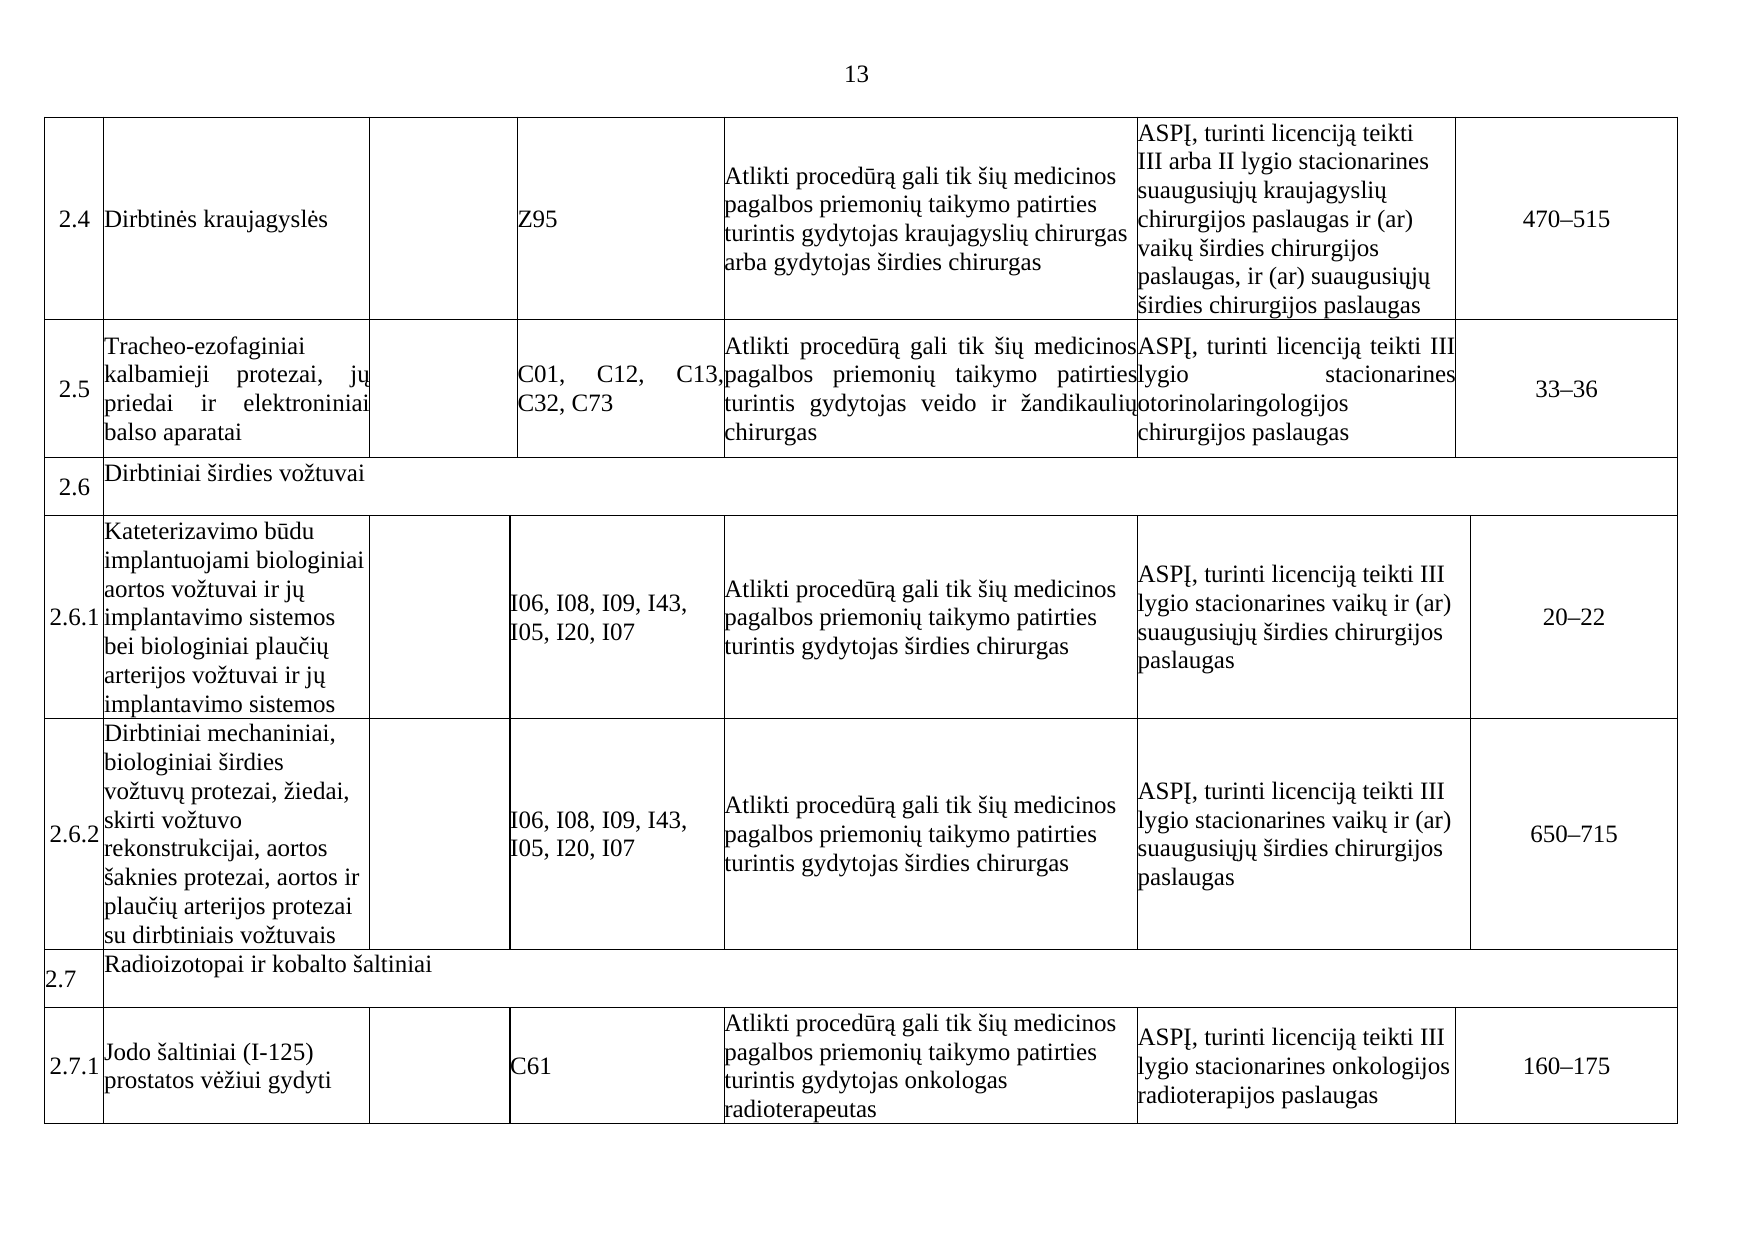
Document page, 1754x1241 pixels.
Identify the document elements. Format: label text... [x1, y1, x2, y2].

table_cell [370, 719, 509, 948]
table_cell ASPĮ, turinti licenciją teikti III lygio stacionarines otorinolaringologijos chirurgijos paslaugas [1138, 320, 1455, 457]
table_cell 470–515 [1456, 118, 1677, 319]
table_cell Atlikti procedūrą gali tik šių medicinos pagalbos priemonių taikymo patirties turintis gydytojas onkologas radioterapeutas [725, 1008, 1137, 1123]
table_cell Atlikti procedūrą gali tik šių medicinos pagalbos priemonių taikymo patirties turintis gydytojas širdies chirurgas [725, 719, 1137, 948]
table_cell 20–22 [1471, 516, 1677, 717]
table_cell Kateterizavimo būdu implantuojami biologiniai aortos vožtuvai ir jų implantavimo sistemos bei biologiniai plaučių arterijos vožtuvai ir jų implantavimo sistemos [104, 516, 369, 717]
table_cell Atlikti procedūrą gali tik šių medicinos pagalbos priemonių taikymo patirties turintis gydytojas kraujagyslių chirurgas arba gydytojas širdies chirurgas [725, 118, 1137, 319]
table_cell Atlikti procedūrą gali tik šių medicinos pagalbos priemonių taikymo patirties turintis gydytojas veido ir žandikaulių chirurgas [725, 320, 1137, 457]
table_cell Jodo šaltiniai (I-125) prostatos vėžiui gydyti [104, 1008, 369, 1123]
table_cell Dirbtiniai mechaniniai, biologiniai širdies vožtuvų protezai, žiedai, skirti vožtuvo rekonstrukcijai, aortos šaknies protezai, aortos ir plaučių arterijos protezai su dirbtiniais vožtuvais [104, 719, 369, 948]
table_cell Atlikti procedūrą gali tik šių medicinos pagalbos priemonių taikymo patirties turintis gydytojas širdies chirurgas [725, 516, 1137, 717]
table_cell 2.7.1 [45, 1008, 103, 1123]
table_cell Tracheo-ezofaginiai kalbamieji protezai, jų priedai ir elektroniniai balso aparatai [104, 320, 369, 457]
table_cell 160–175 [1456, 1008, 1677, 1123]
table_cell [370, 516, 509, 717]
table_cell 650–715 [1471, 719, 1677, 948]
table_cell [370, 1008, 509, 1123]
table_cell I06, I08, I09, I43, I05, I20, I07 [511, 516, 724, 717]
table_cell 2.7 [45, 950, 103, 1007]
table_cell C01, C12, C13, C32, C73 [518, 320, 724, 457]
table_cell ASPĮ, turinti licenciją teikti III arba II lygio stacionarines suaugusiųjų kraujagyslių chirurgijos paslaugas ir (ar) vaikų širdies chirurgijos paslaugas, ir (ar) suaugusiųjų širdies chirurgijos paslaugas [1138, 118, 1455, 319]
table_cell 2.4 [45, 118, 103, 319]
table_cell Radioizotopai ir kobalto šaltiniai [104, 950, 1677, 1007]
table_cell [370, 118, 517, 319]
table_cell 2.6.2 [45, 719, 103, 948]
table_cell ASPĮ, turinti licenciją teikti III lygio stacionarines onkologijos radioterapijos paslaugas [1138, 1008, 1455, 1123]
table_cell ASPĮ, turinti licenciją teikti III lygio stacionarines vaikų ir (ar) suaugusiųjų širdies chirurgijos paslaugas [1138, 719, 1470, 948]
table_cell Z95 [518, 118, 724, 319]
table_cell Dirbtiniai širdies vožtuvai [104, 458, 1677, 515]
table_cell [370, 320, 517, 457]
table_cell C61 [511, 1008, 724, 1123]
table_cell I06, I08, I09, I43, I05, I20, I07 [511, 719, 724, 948]
table_cell 2.6 [45, 458, 103, 515]
table_cell 2.5 [45, 320, 103, 457]
table_cell 2.6.1 [45, 516, 103, 717]
table_cell ASPĮ, turinti licenciją teikti III lygio stacionarines vaikų ir (ar) suaugusiųjų širdies chirurgijos paslaugas [1138, 516, 1470, 717]
table_cell 33–36 [1456, 320, 1677, 457]
table_cell Dirbtinės kraujagyslės [104, 118, 369, 319]
